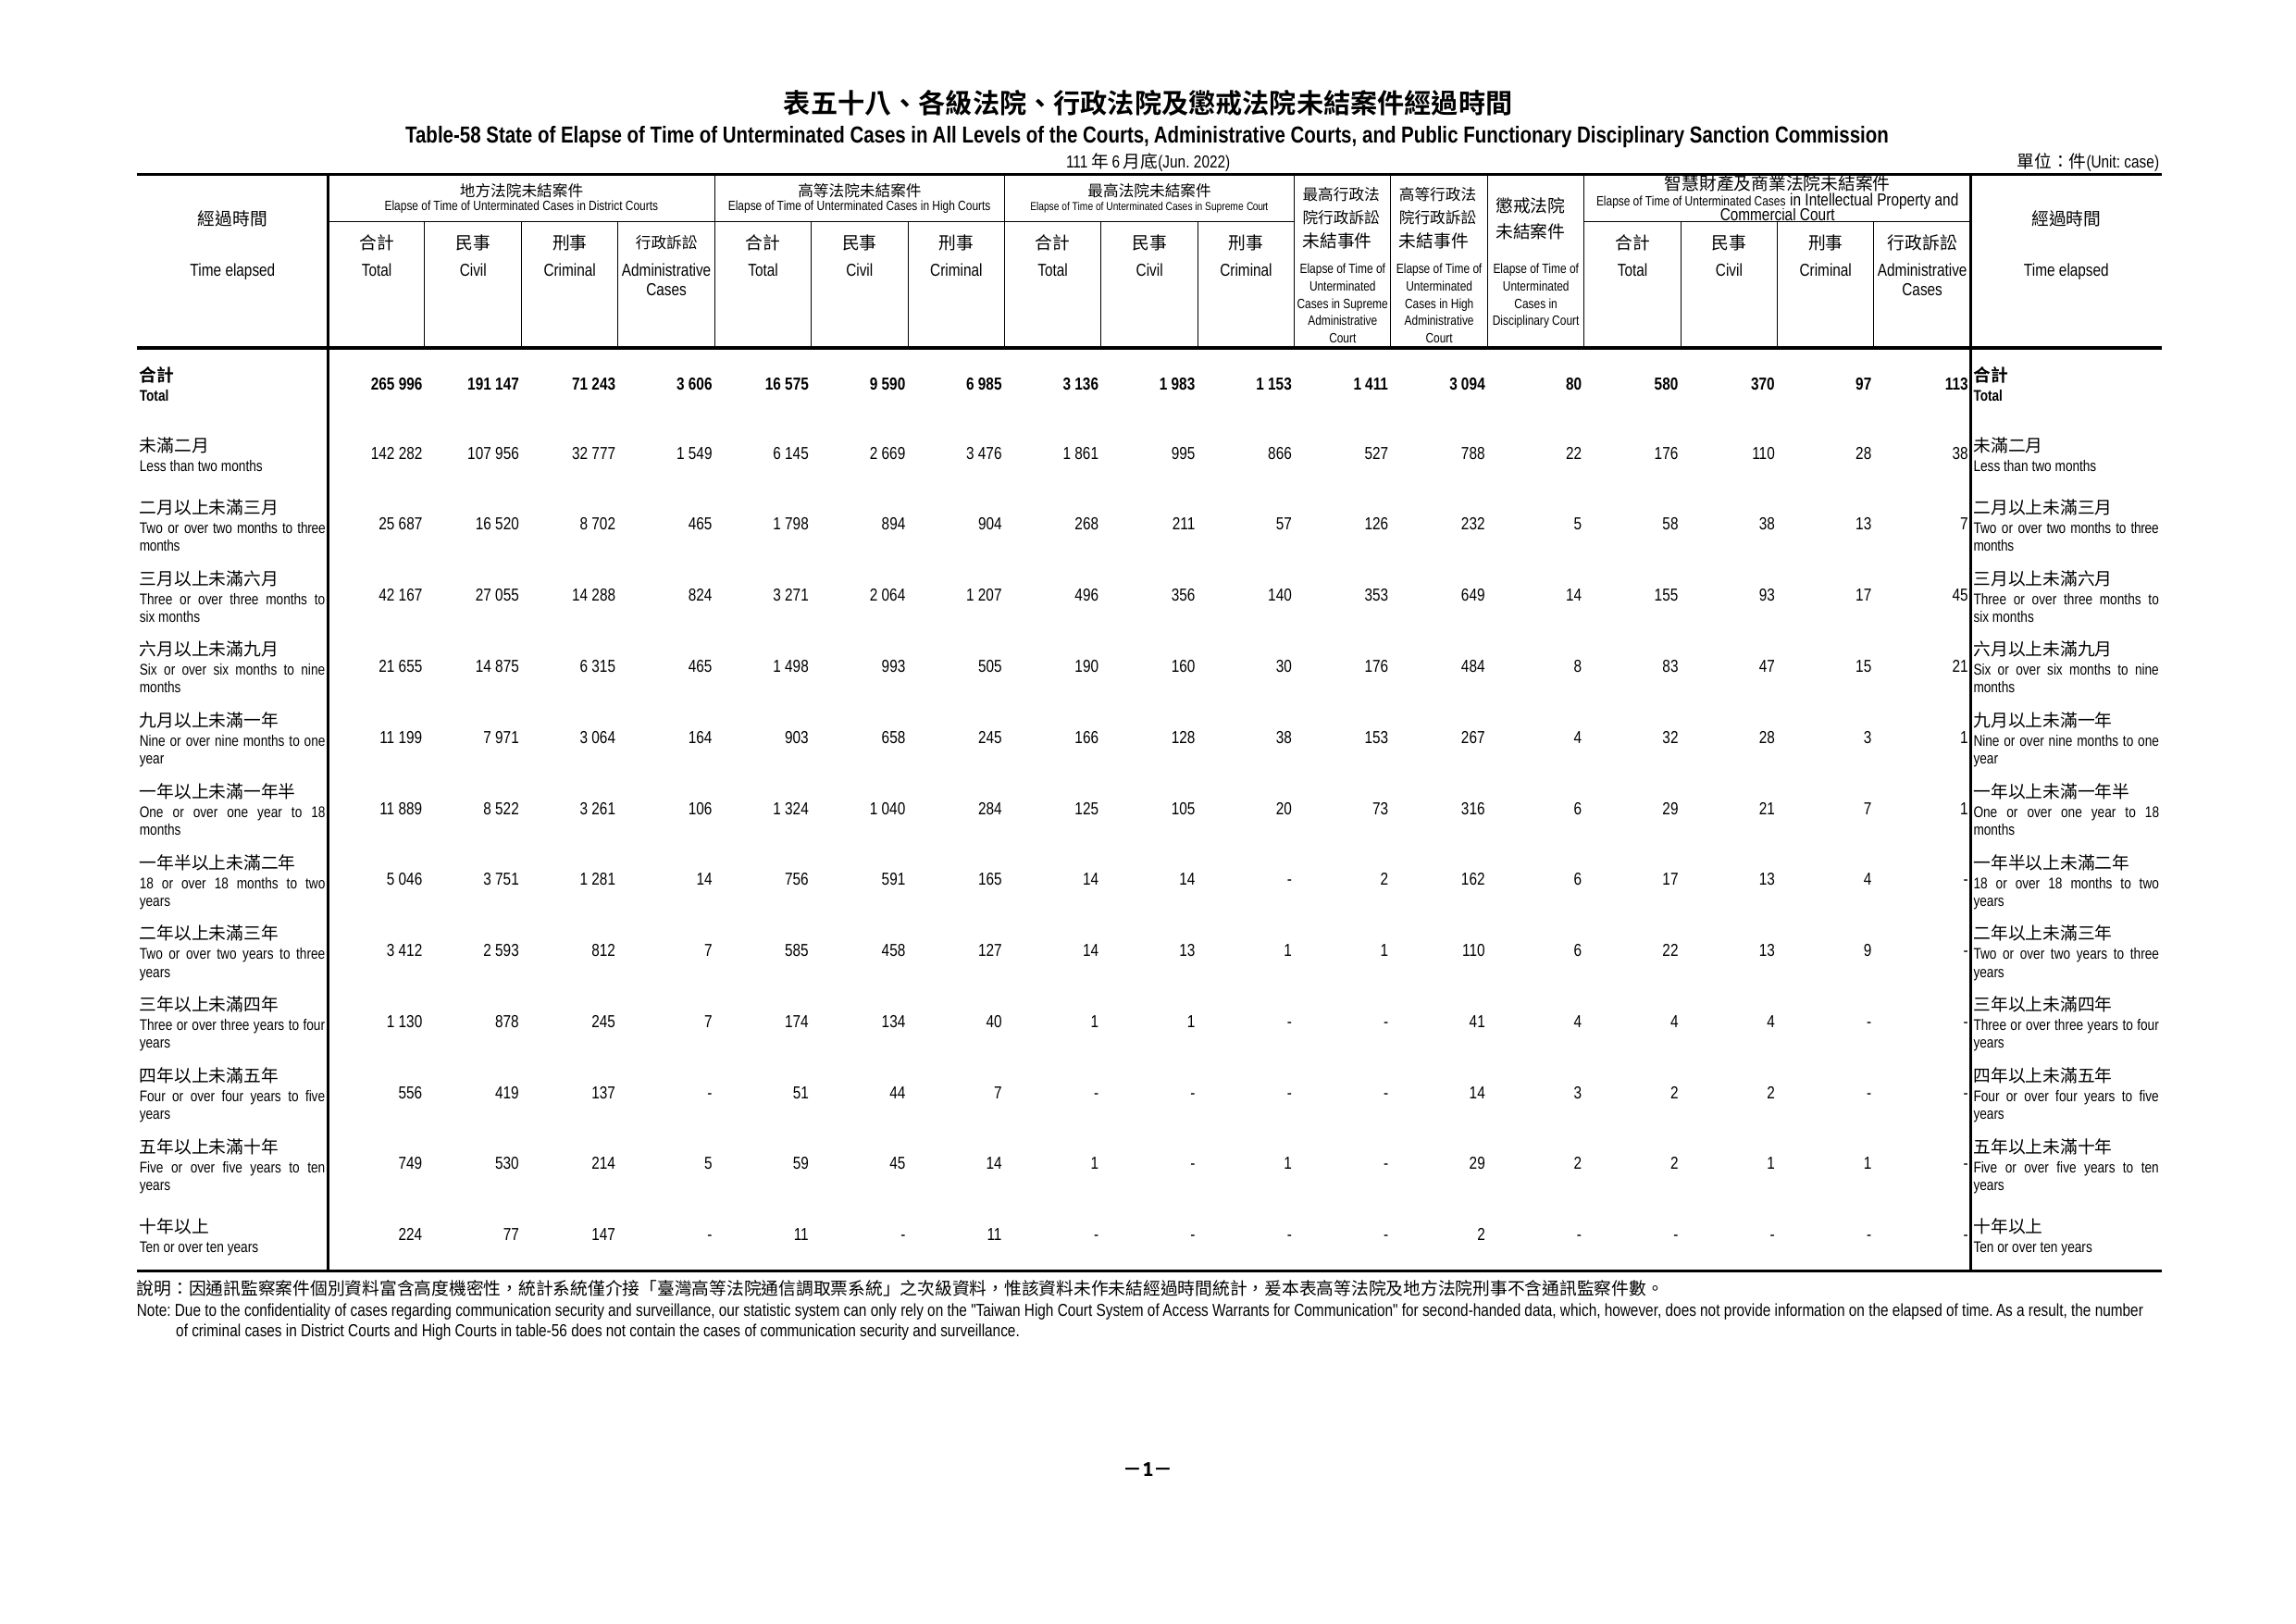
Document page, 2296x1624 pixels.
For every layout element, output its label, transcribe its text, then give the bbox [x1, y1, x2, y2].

table_cell 142 282 [329, 417, 425, 489]
table_cell 585 [714, 915, 811, 986]
table_cell - [1584, 1199, 1681, 1270]
table_cell 812 [521, 915, 618, 986]
table_cell - [1295, 1199, 1391, 1270]
table_cell 11 [714, 1199, 811, 1270]
table_cell 21 655 [329, 630, 425, 701]
table_cell 三月以上未滿六月 Three or over three months to six months [1972, 560, 2162, 630]
table_cell 38 [1681, 489, 1777, 559]
table_cell - [1777, 1057, 1874, 1128]
table_cell 1 207 [908, 560, 1004, 630]
table_cell - [1295, 1128, 1391, 1199]
table_cell 1 549 [618, 417, 714, 489]
table_cell 903 [714, 701, 811, 773]
table_cell 80 [1487, 350, 1584, 417]
table_cell 127 [908, 915, 1004, 986]
table_cell 1 130 [329, 986, 425, 1057]
table_cell 民事 [1101, 222, 1198, 260]
table_cell 1 [1874, 701, 1969, 773]
table_cell 四年以上未滿五年 Four or over four years to five years [1972, 1057, 2162, 1128]
table_cell 505 [908, 630, 1004, 701]
table_cell 21 [1874, 630, 1969, 701]
table_cell 32 [1584, 701, 1681, 773]
table_cell 一年以上未滿一年半 One or over one year to 18 months [1972, 773, 2162, 844]
table_cell 176 [1295, 630, 1391, 701]
table_cell 496 [1004, 560, 1101, 630]
table_cell 三年以上未滿四年 Three or over three years to four years [1972, 986, 2162, 1057]
table_cell 13 [1101, 915, 1198, 986]
table_cell 28 [1777, 417, 1874, 489]
table_cell 894 [811, 489, 908, 559]
table_cell 3 751 [425, 844, 521, 914]
text Note: Due to the confidentiality of cases regarding communication security and surveillance, our statistic system can only rely on the "Taiwan High Court System of Access Warrants for Communication" for second-handed data, which, however, does not provide information on the elapsed of time. As a result, the number of criminal cases in District Courts and High Courts in table-56 does not contain the cases of communication security and surveillance. [137, 1300, 2159, 1340]
table_cell Civil [812, 260, 908, 346]
table_cell 556 [329, 1057, 425, 1128]
table_cell 合計 Total [1972, 350, 2162, 417]
table_cell 7 [1874, 489, 1969, 559]
table_cell 93 [1681, 560, 1777, 630]
table_cell 788 [1391, 417, 1487, 489]
table_cell 14 [1487, 560, 1584, 630]
table_cell 160 [1101, 630, 1198, 701]
table_cell - [811, 1199, 908, 1270]
table_cell 73 [1295, 773, 1391, 844]
table_cell - [1295, 1057, 1391, 1128]
table_cell Civil [425, 260, 521, 346]
table_cell - [1198, 844, 1294, 914]
table_cell 45 [1874, 560, 1969, 630]
table_cell 3 271 [714, 560, 811, 630]
table_cell 行政訴訟 [618, 222, 714, 260]
table_cell 3 [1777, 701, 1874, 773]
table_cell 14 875 [425, 630, 521, 701]
table_cell 58 [1584, 489, 1681, 559]
table_cell Total [1005, 260, 1100, 346]
table_cell 316 [1391, 773, 1487, 844]
table_cell 7 [618, 986, 714, 1057]
table_header 最高行政法 院行政訴訟 未結事件 [1295, 176, 1390, 260]
table_cell 110 [1681, 417, 1777, 489]
table_cell 3 136 [1004, 350, 1101, 417]
table_cell 245 [908, 701, 1004, 773]
table_cell Criminal [1778, 260, 1873, 346]
table_cell 3 412 [329, 915, 425, 986]
table_cell 59 [714, 1128, 811, 1199]
table_cell 756 [714, 844, 811, 914]
table_cell - [1004, 1199, 1101, 1270]
table_cell 125 [1004, 773, 1101, 844]
table_cell 3 606 [618, 350, 714, 417]
table_cell 2 593 [425, 915, 521, 986]
table_cell 1 411 [1295, 350, 1391, 417]
table_cell 1 324 [714, 773, 811, 844]
table_cell 未滿二月 Less than two months [137, 417, 327, 489]
table_cell 九月以上未滿一年 Nine or over nine months to one year [137, 701, 327, 773]
table_cell 5 [1487, 489, 1584, 559]
table_cell Civil [1101, 260, 1198, 346]
table_cell 126 [1295, 489, 1391, 559]
table_cell 2 [1584, 1057, 1681, 1128]
table_cell 15 [1777, 630, 1874, 701]
table_cell 1 [1198, 1128, 1294, 1199]
table_cell 13 [1681, 844, 1777, 914]
table_cell 110 [1391, 915, 1487, 986]
table_cell 合計 Total [137, 350, 327, 417]
table_cell 1 [1101, 986, 1198, 1057]
table_cell 六月以上未滿九月 Six or over six months to nine months [1972, 630, 2162, 701]
table_header 高等行政法 院行政訴訟 未結事件 [1391, 176, 1487, 260]
table_cell 51 [714, 1057, 811, 1128]
table_cell 38 [1874, 417, 1969, 489]
table_cell 29 [1584, 773, 1681, 844]
table_cell 6 [1487, 844, 1584, 914]
text Table-58 State of Elapse of Time of Unterminated Cases in All Levels of the Courts, Administrative Courts, and Public Functionary Disciplinary Sanction Commission [137, 121, 2159, 147]
table_cell Administrative Cases [1874, 260, 1969, 346]
table_cell 904 [908, 489, 1004, 559]
table_cell 45 [811, 1128, 908, 1199]
text 說明：因通訊監察案件個別資料富含高度機密性，統計系統僅介接「臺灣高等法院通信調取票系統」之次級資料，惟該資料未作未結經過時間統計，爰本表高等法院及地方法院刑事不含通訊監察件數。 [137, 1275, 2159, 1300]
table_cell 合計 [715, 222, 811, 260]
table_cell 995 [1101, 417, 1198, 489]
table_cell 878 [425, 986, 521, 1057]
table_cell 530 [425, 1128, 521, 1199]
table_cell Total [1584, 260, 1681, 346]
table_cell 97 [1777, 350, 1874, 417]
table_cell 164 [618, 701, 714, 773]
table_cell 28 [1681, 701, 1777, 773]
table_cell 14 [1101, 844, 1198, 914]
table_cell 1 498 [714, 630, 811, 701]
table_cell 22 [1584, 915, 1681, 986]
table_header 經過時間 [1972, 176, 2162, 260]
table_cell 五年以上未滿十年 Five or over five years to ten years [1972, 1128, 2162, 1199]
table_cell 九月以上未滿一年 Nine or over nine months to one year [1972, 701, 2162, 773]
table_header 懲戒法院 未結案件 [1488, 176, 1583, 260]
table_cell 6 [1487, 915, 1584, 986]
table_cell 一年半以上未滿二年 18 or over 18 months to two years [137, 844, 327, 914]
table_cell - [1777, 986, 1874, 1057]
table_cell 16 575 [714, 350, 811, 417]
table_cell 265 996 [329, 350, 425, 417]
table_cell 5 [618, 1128, 714, 1199]
table_cell 4 [1487, 986, 1584, 1057]
table_cell 1 [1295, 915, 1391, 986]
table_cell 41 [1391, 986, 1487, 1057]
table_cell 128 [1101, 701, 1198, 773]
table_cell 190 [1004, 630, 1101, 701]
table_header 最高法院未結案件 Elapse of Time of Unterminated Cases in Supreme Court [1005, 176, 1294, 221]
table_cell 2 [1295, 844, 1391, 914]
table_cell 4 [1487, 701, 1584, 773]
table_cell 11 [908, 1199, 1004, 1270]
table_cell 153 [1295, 701, 1391, 773]
table_cell 21 [1681, 773, 1777, 844]
table_cell - [1777, 1199, 1874, 1270]
table_cell 113 [1874, 350, 1969, 417]
table_cell 民事 [1682, 222, 1777, 260]
table_cell 合計 [329, 222, 424, 260]
table_cell 刑事 [522, 222, 617, 260]
table_cell 245 [521, 986, 618, 1057]
table_cell 14 [1004, 915, 1101, 986]
table_cell 649 [1391, 560, 1487, 630]
table_cell - [1874, 1199, 1969, 1270]
table_cell 6 [1487, 773, 1584, 844]
table_cell 176 [1584, 417, 1681, 489]
table_cell 353 [1295, 560, 1391, 630]
text 111年6月底(Jun. 2022) 單位：件(Unit: case) [137, 147, 2159, 173]
table_cell 1 [1777, 1128, 1874, 1199]
table_cell 一年半以上未滿二年 18 or over 18 months to two years [1972, 844, 2162, 914]
table_cell 13 [1777, 489, 1874, 559]
table_cell 13 [1681, 915, 1777, 986]
table_cell - [1295, 986, 1391, 1057]
table_cell 14 [1004, 844, 1101, 914]
table_cell 30 [1198, 630, 1294, 701]
table_cell 465 [618, 630, 714, 701]
table_cell 1 [1004, 986, 1101, 1057]
table_cell 1 [1004, 1128, 1101, 1199]
table_cell 二月以上未滿三月 Two or over two months to three months [137, 489, 327, 559]
table_cell 458 [811, 915, 908, 986]
table_cell 3 094 [1391, 350, 1487, 417]
table_cell 268 [1004, 489, 1101, 559]
table_cell 17 [1584, 844, 1681, 914]
table_cell 147 [521, 1199, 618, 1270]
table_cell 356 [1101, 560, 1198, 630]
table_cell - [618, 1199, 714, 1270]
table_header 經過時間 [137, 176, 327, 260]
table_cell 40 [908, 986, 1004, 1057]
table_cell 行政訴訟 [1874, 222, 1969, 260]
table_cell 3 261 [521, 773, 618, 844]
table_cell 1 153 [1198, 350, 1294, 417]
table_cell Total [715, 260, 811, 346]
table_cell 106 [618, 773, 714, 844]
table_cell 9 [1777, 915, 1874, 986]
table_cell 4 [1777, 844, 1874, 914]
table_cell - [1198, 986, 1294, 1057]
table_cell 42 167 [329, 560, 425, 630]
table_cell 1 983 [1101, 350, 1198, 417]
table_cell 刑事 [1778, 222, 1873, 260]
table_header 智慧財產及商業法院未結案件 Elapse of Time of Unterminated Cases in Intellectual Property and Commercial Court [1584, 176, 1969, 221]
table_cell 6 145 [714, 417, 811, 489]
table_cell 134 [811, 986, 908, 1057]
table_cell 5 046 [329, 844, 425, 914]
table_cell 165 [908, 844, 1004, 914]
table_cell 未滿二月 Less than two months [1972, 417, 2162, 489]
table_header 地方法院未結案件 Elapse of Time of Unterminated Cases in District Courts [329, 176, 714, 221]
table_cell - [1101, 1128, 1198, 1199]
table_cell 155 [1584, 560, 1681, 630]
table_cell Elapse of Time of Unterminated Cases in High Administrative Court [1391, 260, 1487, 346]
table_cell - [618, 1057, 714, 1128]
table_cell 9 590 [811, 350, 908, 417]
table_cell 8 [1487, 630, 1584, 701]
table_cell 一年以上未滿一年半 One or over one year to 18 months [137, 773, 327, 844]
table_cell - [1101, 1199, 1198, 1270]
table_cell Total [329, 260, 424, 346]
table_cell 71 243 [521, 350, 618, 417]
table_cell 7 971 [425, 701, 521, 773]
table_cell - [1874, 915, 1969, 986]
table_cell 7 [618, 915, 714, 986]
table_cell 2 [1391, 1199, 1487, 1270]
table_cell 14 [1391, 1057, 1487, 1128]
table_cell 107 956 [425, 417, 521, 489]
table_cell 866 [1198, 417, 1294, 489]
table_cell 8 702 [521, 489, 618, 559]
table_cell 4 [1584, 986, 1681, 1057]
table_cell 2 064 [811, 560, 908, 630]
table_cell 27 055 [425, 560, 521, 630]
table_cell 刑事 [1198, 222, 1294, 260]
table_cell 824 [618, 560, 714, 630]
table_cell 1 [1874, 773, 1969, 844]
table_cell 7 [1777, 773, 1874, 844]
table_cell 6 315 [521, 630, 618, 701]
table_cell 484 [1391, 630, 1487, 701]
table_cell 2 [1584, 1128, 1681, 1199]
table_cell 2 [1487, 1128, 1584, 1199]
table_cell 38 [1198, 701, 1294, 773]
table_cell 4 [1681, 986, 1777, 1057]
table_cell - [1198, 1057, 1294, 1128]
table_cell Criminal [909, 260, 1004, 346]
table_cell 三月以上未滿六月 Three or over three months to six months [137, 560, 327, 630]
table_cell Elapse of Time of Unterminated Cases in Disciplinary Court [1488, 260, 1583, 346]
table_cell 419 [425, 1057, 521, 1128]
table_cell 2 [1681, 1057, 1777, 1128]
table_cell - [1198, 1199, 1294, 1270]
table_cell 四年以上未滿五年 Four or over four years to five years [137, 1057, 327, 1128]
text 表五十八、各級法院、行政法院及懲戒法院未結案件經過時間 [137, 82, 2159, 121]
table_cell 五年以上未滿十年 Five or over five years to ten years [137, 1128, 327, 1199]
table_cell 224 [329, 1199, 425, 1270]
table_cell 十年以上 Ten or over ten years [1972, 1199, 2162, 1270]
table_cell 14 [618, 844, 714, 914]
table_header 高等法院未結案件 Elapse of Time of Unterminated Cases in High Courts [715, 176, 1004, 221]
table_cell 三年以上未滿四年 Three or over three years to four years [137, 986, 327, 1057]
table_cell 合計 [1005, 222, 1100, 260]
table_cell Criminal [522, 260, 617, 346]
table_cell 105 [1101, 773, 1198, 844]
table_cell 1 861 [1004, 417, 1101, 489]
table_cell 77 [425, 1199, 521, 1270]
table_cell 25 687 [329, 489, 425, 559]
table_cell 465 [618, 489, 714, 559]
table_cell - [1681, 1199, 1777, 1270]
table_cell 284 [908, 773, 1004, 844]
table_cell 16 520 [425, 489, 521, 559]
table_cell 二月以上未滿三月 Two or over two months to three months [1972, 489, 2162, 559]
table_cell 11 889 [329, 773, 425, 844]
table_cell 六月以上未滿九月 Six or over six months to nine months [137, 630, 327, 701]
table_cell 137 [521, 1057, 618, 1128]
table_cell 83 [1584, 630, 1681, 701]
table_cell 11 199 [329, 701, 425, 773]
table_cell Time elapsed [137, 260, 327, 346]
table_cell 6 985 [908, 350, 1004, 417]
table_cell Criminal [1198, 260, 1294, 346]
table_cell 749 [329, 1128, 425, 1199]
table_cell 191 147 [425, 350, 521, 417]
table_cell 658 [811, 701, 908, 773]
table_cell 1 [1198, 915, 1294, 986]
table_cell 232 [1391, 489, 1487, 559]
table_cell Civil [1682, 260, 1777, 346]
table_cell 3 [1487, 1057, 1584, 1128]
table_cell 527 [1295, 417, 1391, 489]
table_cell 370 [1681, 350, 1777, 417]
table_cell - [1874, 1128, 1969, 1199]
table_cell 22 [1487, 417, 1584, 489]
table_cell Administrative Cases [618, 260, 714, 346]
table_cell 214 [521, 1128, 618, 1199]
table_cell 166 [1004, 701, 1101, 773]
table_cell 20 [1198, 773, 1294, 844]
table_cell 591 [811, 844, 908, 914]
table_cell 二年以上未滿三年 Two or over two years to three years [137, 915, 327, 986]
table_cell - [1101, 1057, 1198, 1128]
table_cell 3 476 [908, 417, 1004, 489]
table_cell - [1487, 1199, 1584, 1270]
table_cell 32 777 [521, 417, 618, 489]
table_cell 47 [1681, 630, 1777, 701]
table_cell 174 [714, 986, 811, 1057]
table_cell 14 [908, 1128, 1004, 1199]
table_cell 1 040 [811, 773, 908, 844]
table_cell 993 [811, 630, 908, 701]
table_cell 合計 [1584, 222, 1681, 260]
table_cell - [1874, 844, 1969, 914]
table_cell 162 [1391, 844, 1487, 914]
table_cell 1 [1681, 1128, 1777, 1199]
table_cell 1 281 [521, 844, 618, 914]
table_cell 二年以上未滿三年 Two or over two years to three years [1972, 915, 2162, 986]
table_cell 民事 [425, 222, 521, 260]
table_cell 29 [1391, 1128, 1487, 1199]
table_cell 17 [1777, 560, 1874, 630]
table_cell 刑事 [909, 222, 1004, 260]
table_cell Time elapsed [1972, 260, 2162, 346]
table_cell - [1874, 1057, 1969, 1128]
table_cell 8 522 [425, 773, 521, 844]
table_cell Elapse of Time of Unterminated Cases in Supreme Administrative Court [1295, 260, 1390, 346]
table_cell 57 [1198, 489, 1294, 559]
table_cell 3 064 [521, 701, 618, 773]
table_cell - [1004, 1057, 1101, 1128]
table_cell 1 798 [714, 489, 811, 559]
table_cell 44 [811, 1057, 908, 1128]
table_cell 14 288 [521, 560, 618, 630]
table_cell 7 [908, 1057, 1004, 1128]
table_cell 十年以上 Ten or over ten years [137, 1199, 327, 1270]
table_cell - [1874, 986, 1969, 1057]
table_cell 580 [1584, 350, 1681, 417]
table_cell 2 669 [811, 417, 908, 489]
table_cell 民事 [812, 222, 908, 260]
table_cell 140 [1198, 560, 1294, 630]
table_cell 267 [1391, 701, 1487, 773]
table_cell 211 [1101, 489, 1198, 559]
